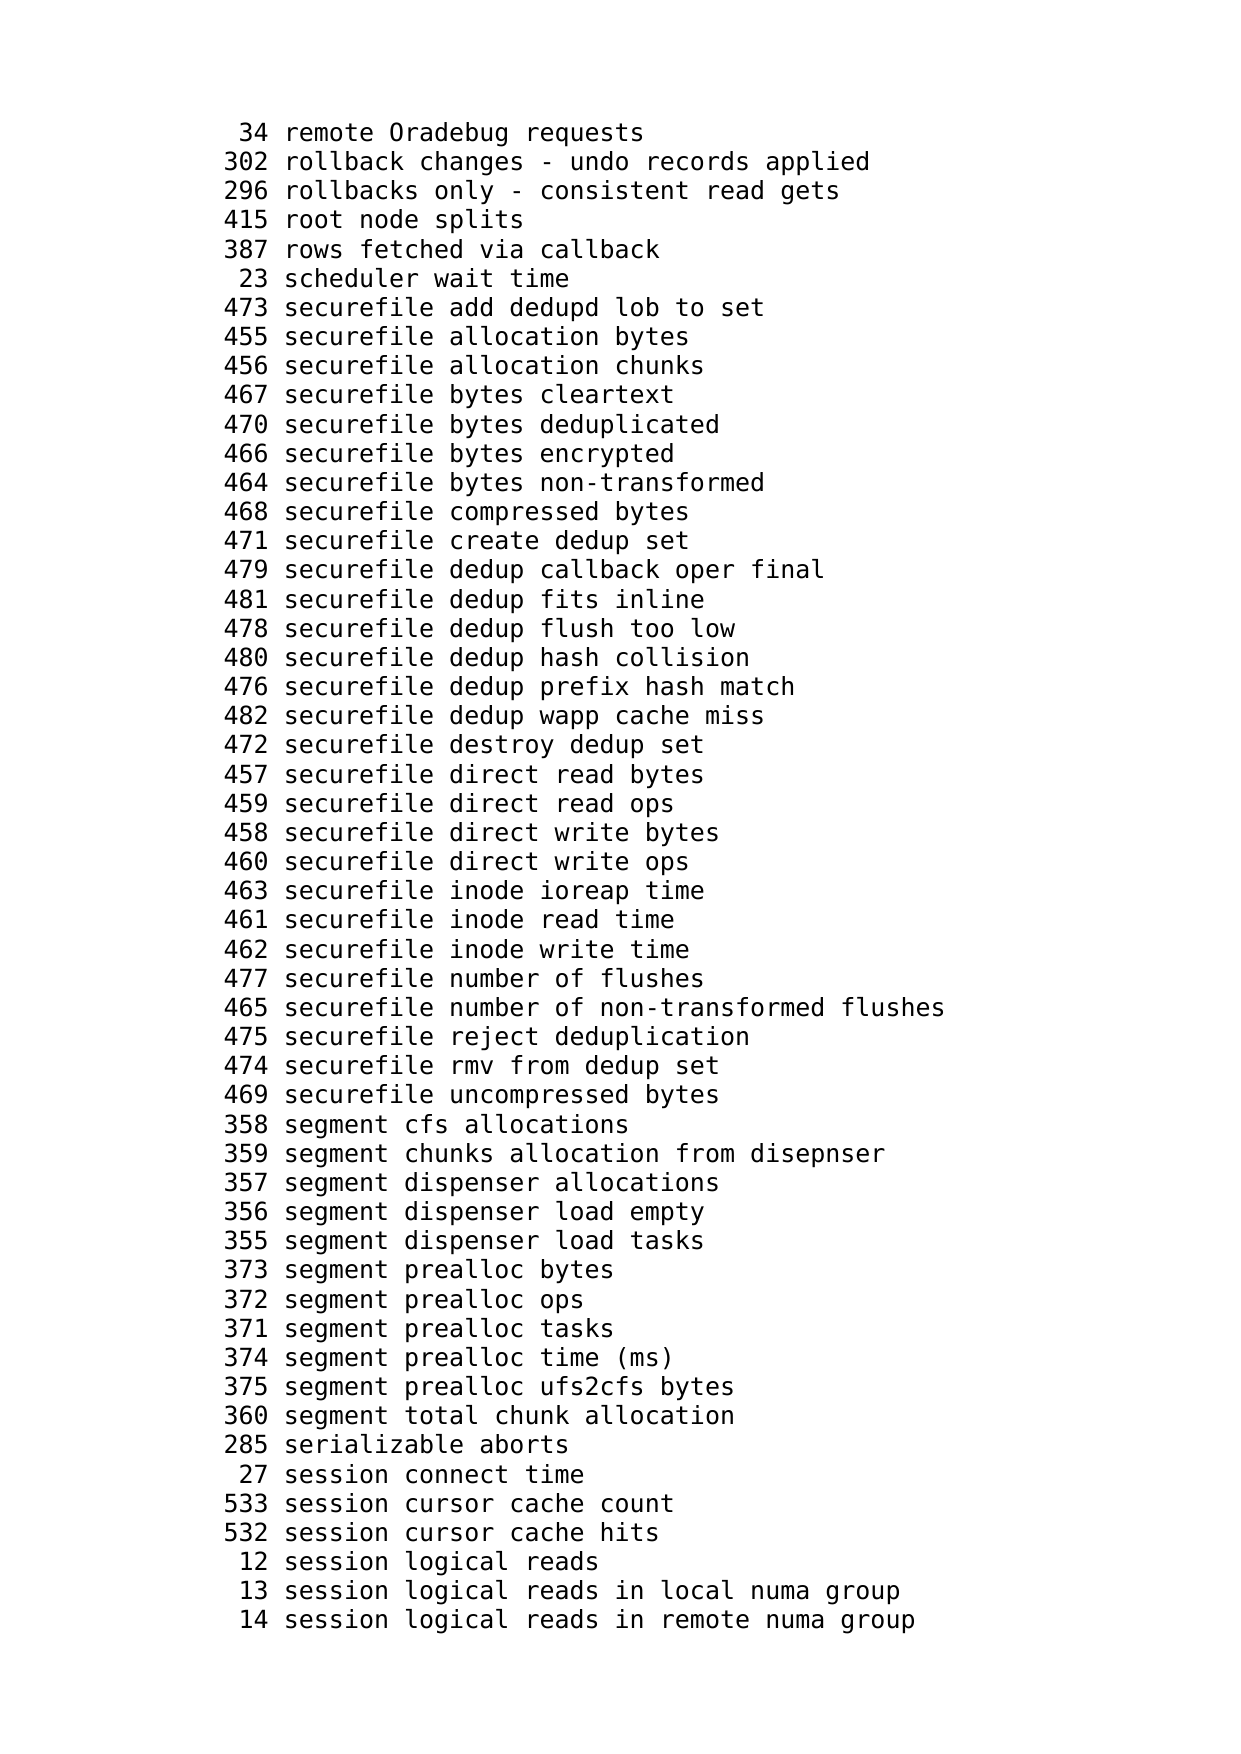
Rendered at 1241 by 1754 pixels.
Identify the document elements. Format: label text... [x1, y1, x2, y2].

text 34 remote Oradebug requests 302 rollback changes - undo records applied 296 rollbacks only - consistent read gets 415 root node splits 387 rows fetched via callback 23 scheduler wait time 473 securefile add dedupd lob to set 455 securefile allocation bytes 456 securefile allocation chunks 467 securefile bytes cleartext 470 securefile bytes deduplicated 466 securefile bytes encrypted 464 securefile bytes non-transformed 468 securefile compressed bytes 471 securefile create dedup set 479 securefile dedup callback oper final 481 securefile dedup fits inline 478 securefile dedup flush too low 480 securefile dedup hash collision 476 securefile dedup prefix hash match 482 securefile dedup wapp cache miss 472 securefile destroy dedup set 457 securefile direct read bytes 459 securefile direct read ops 458 securefile direct write bytes 460 securefile direct write ops 463 securefile inode ioreap time 461 securefile inode read time 462 securefile inode write time 477 securefile number of flushes 465 securefile number of non-transformed flushes 475 securefile reject deduplication 474 securefile rmv from dedup set 469 securefile uncompressed bytes 358 segment cfs allocations 359 segment chunks allocation from disepnser 357 segment dispenser allocations 356 segment dispenser load empty 355 segment dispenser load tasks 373 segment prealloc bytes 372 segment prealloc ops 371 segment prealloc tasks 374 segment prealloc time (ms) 375 segment prealloc ufs2cfs bytes 360 segment total chunk allocation 285 serializable aborts 27 session connect time 533 session cursor cache count 532 session cursor cache hits 12 session logical reads 13 session logical reads in local numa group 14 session logical reads in remote numa group [118, 118, 1122, 1635]
